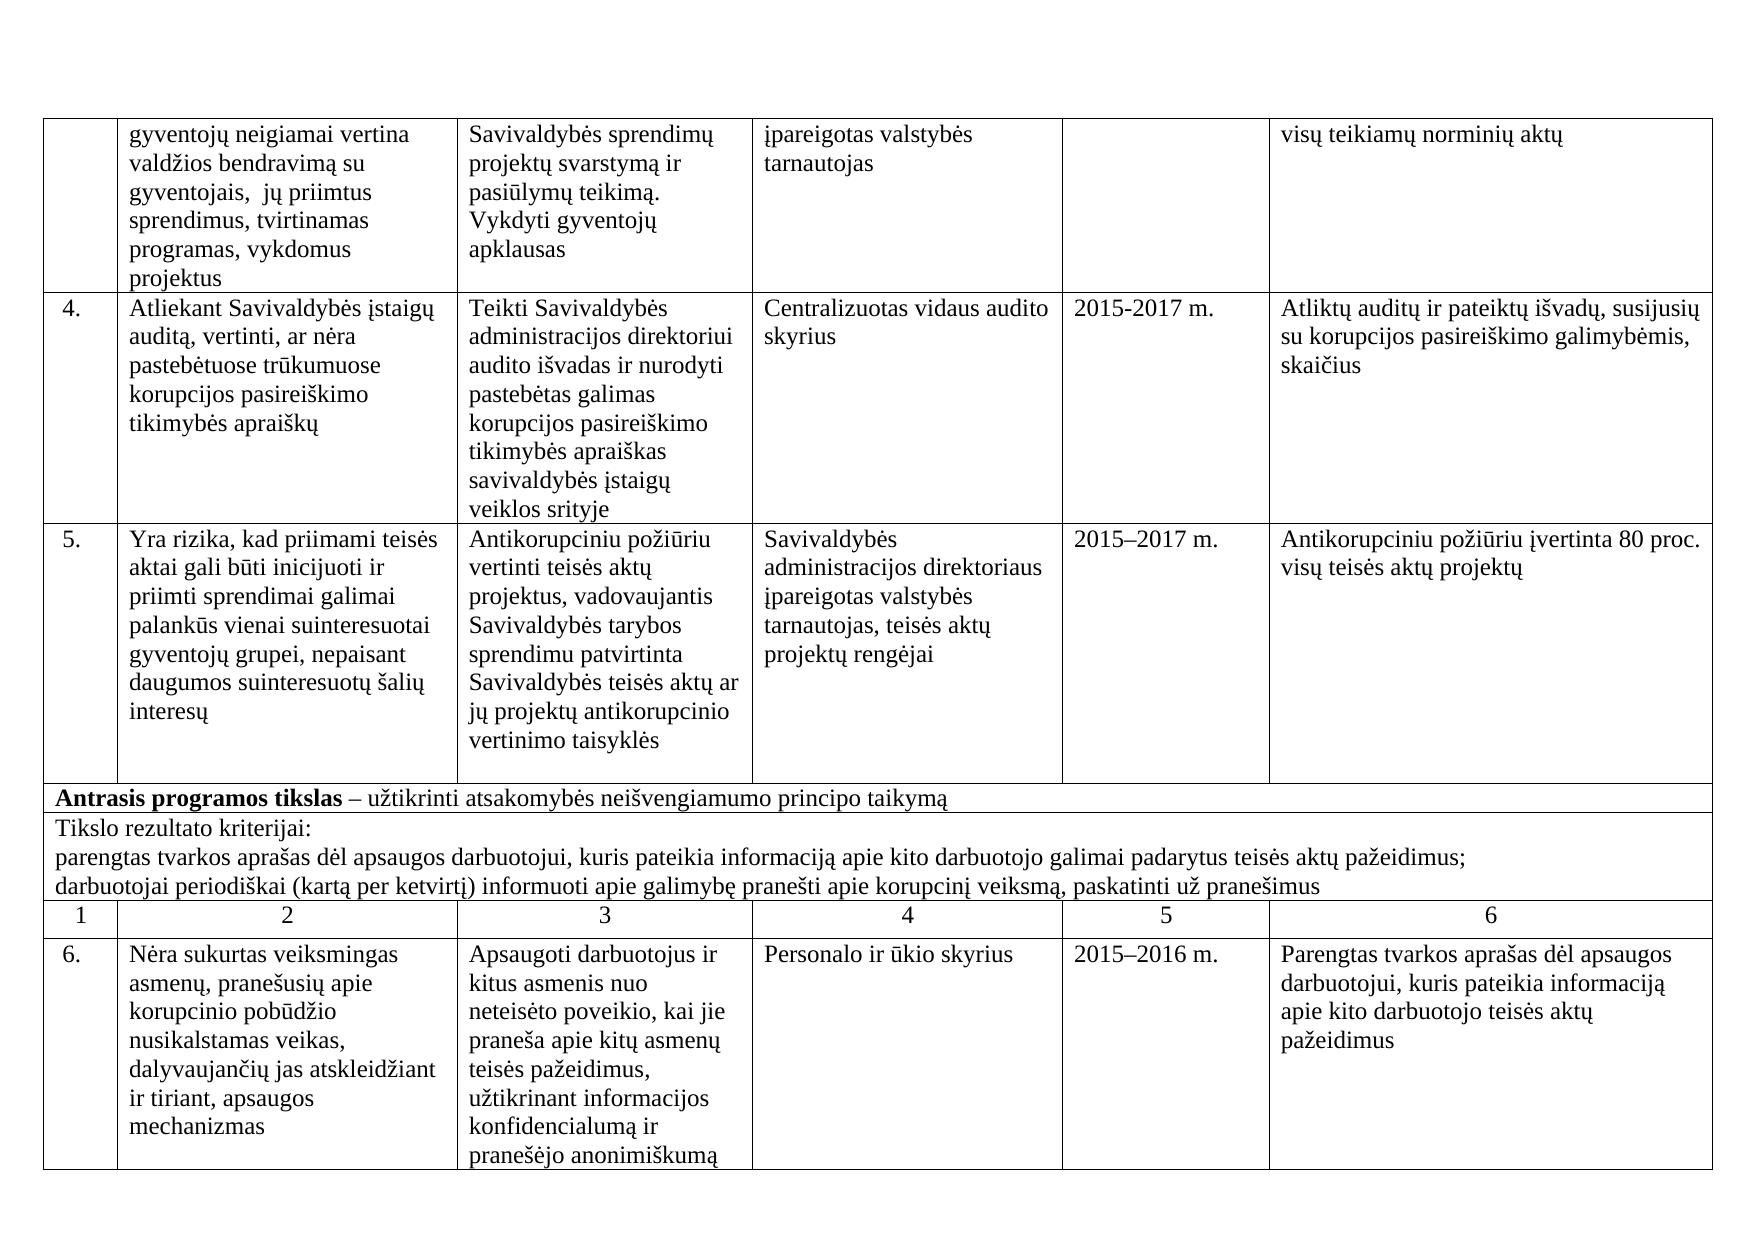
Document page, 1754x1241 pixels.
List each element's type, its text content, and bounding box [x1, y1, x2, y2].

table_cell įpareigotas valstybės tarnautojas [753, 119, 1062, 292]
table_cell 2015–2016 m. [1063, 939, 1269, 1169]
table_cell Atliekant Savivaldybės įstaigų auditą, vertinti, ar nėra pastebėtuose trūkumuose korupcijos pasireiškimo tikimybės apraiškų [118, 293, 457, 523]
table_cell Parengtas tvarkos aprašas dėl apsaugos darbuotojui, kuris pateikia informaciją apie kito darbuotojo teisės aktų pažeidimus [1270, 939, 1712, 1169]
table_cell 6 [1270, 901, 1712, 938]
table_cell 3 [458, 901, 752, 938]
table_cell gyventojų neigiamai vertina valdžios bendravimą su gyventojais, jų priimtus sprendimus, tvirtinamas programas, vykdomus projektus [118, 119, 457, 292]
table_cell 4. [44, 293, 117, 523]
table_cell 1 [44, 901, 117, 938]
table_cell Savivaldybės sprendimų projektų svarstymą ir pasiūlymų teikimą. Vykdyti gyventojų apklausas [458, 119, 752, 292]
table_cell Teikti Savivaldybės administracijos direktoriui audito išvadas ir nurodyti pastebėtas galimas korupcijos pasireiškimo tikimybės apraiškas savivaldybės įstaigų veiklos srityje [458, 293, 752, 523]
table_cell 5. [44, 524, 117, 782]
table_cell 2015-2017 m. [1063, 293, 1269, 523]
table_cell Personalo ir ūkio skyrius [753, 939, 1062, 1169]
table_cell Centralizuotas vidaus audito skyrius [753, 293, 1062, 523]
table_cell visų teikiamų norminių aktų [1270, 119, 1712, 292]
table_cell Nėra sukurtas veiksmingas asmenų, pranešusių apie korupcinio pobūdžio nusikalstamas veikas, dalyvaujančių jas atskleidžiant ir tiriant, apsaugos mechanizmas [118, 939, 457, 1169]
table_cell [1063, 119, 1269, 292]
table_cell Atliktų auditų ir pateiktų išvadų, susijusių su korupcijos pasireiškimo galimybėmis, skaičius [1270, 293, 1712, 523]
table_cell 2 [118, 901, 457, 938]
table_cell 5 [1063, 901, 1269, 938]
table_cell Apsaugoti darbuotojus ir kitus asmenis nuo neteisėto poveikio, kai jie praneša apie kitų asmenų teisės pažeidimus, užtikrinant informacijos konfidencialumą ir pranešėjo anonimiškumą [458, 939, 752, 1169]
table_cell Antikorupciniu požiūriu vertinti teisės aktų projektus, vadovaujantis Savivaldybės tarybos sprendimu patvirtinta Savivaldybės teisės aktų ar jų projektų antikorupcinio vertinimo taisyklės [458, 524, 752, 782]
table_cell 4 [753, 901, 1062, 938]
table_cell [44, 119, 117, 292]
table_cell 6. [44, 939, 117, 1169]
table_cell Antrasis programos tikslas – užtikrinti atsakomybės neišvengiamumo principo taikymą [44, 784, 1712, 812]
table_cell Antikorupciniu požiūriu įvertinta 80 proc. visų teisės aktų projektų [1270, 524, 1712, 782]
table_cell Tikslo rezultato kriterijai: parengtas tvarkos aprašas dėl apsaugos darbuotojui, kuris pateikia informaciją apie kito darbuotojo galimai padarytus teisės aktų pažeidimus; darbuotojai periodiškai (kartą per ketvirtį) informuoti apie galimybę pranešti apie korupcinį veiksmą, paskatinti už pranešimus [44, 813, 1712, 899]
table_cell Yra rizika, kad priimami teisės aktai gali būti inicijuoti ir priimti sprendimai galimai palankūs vienai suinteresuotai gyventojų grupei, nepaisant daugumos suinteresuotų šalių interesų [118, 524, 457, 782]
table_cell 2015–2017 m. [1063, 524, 1269, 782]
table_cell Savivaldybės administracijos direktoriaus įpareigotas valstybės tarnautojas, teisės aktų projektų rengėjai [753, 524, 1062, 782]
